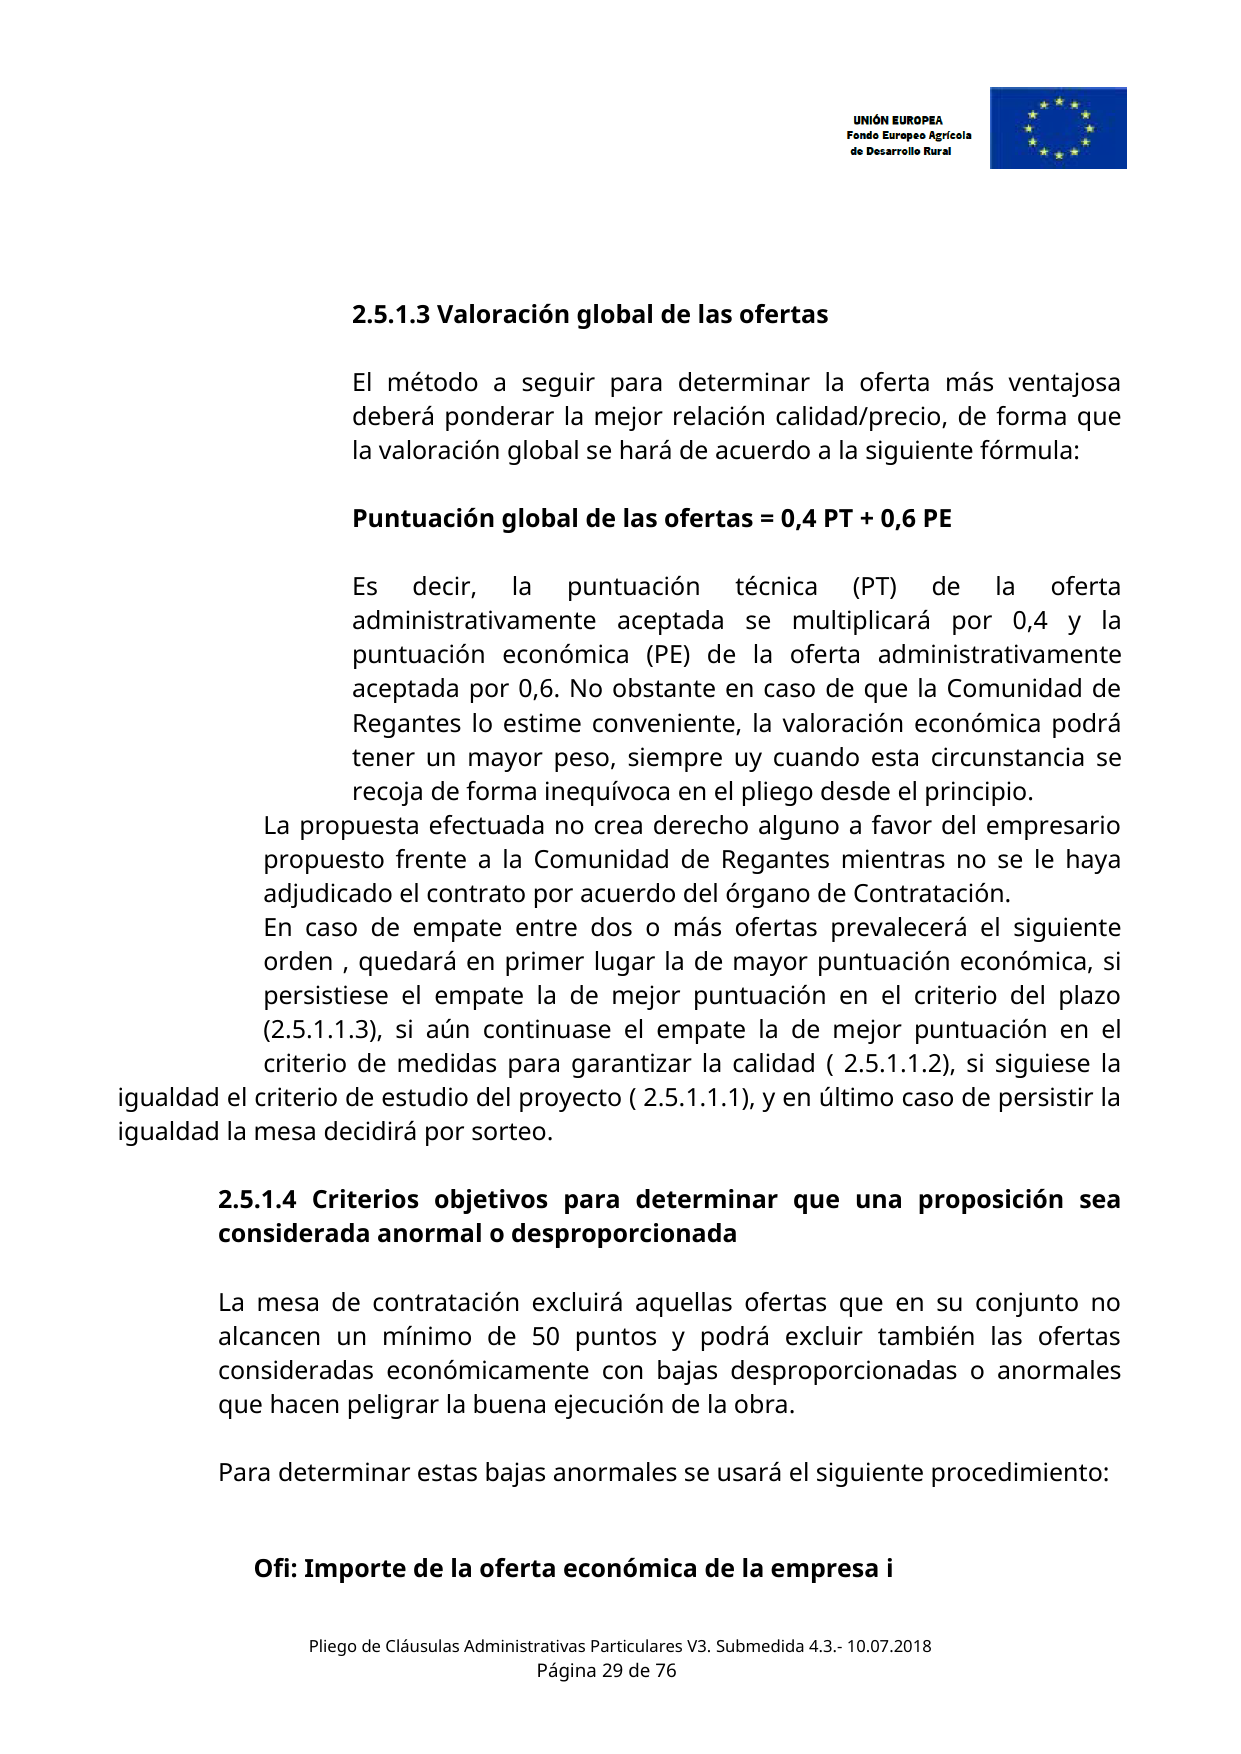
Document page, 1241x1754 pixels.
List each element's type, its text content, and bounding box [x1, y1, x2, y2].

text El método a seguir para determinar la oferta más ventajosa deberá ponderar la mejor relación calidad/precio, de forma que la valoración global se hará de acuerdo a la siguiente fórmula: [206, 364, 1123, 467]
text Es decir, la puntuación técnica (PT) de la oferta administrativamente aceptada se multiplicará por 0,4 y la puntuación económica (PE) de la oferta administrativamente aceptada por 0,6. No obstante en caso de que la Comunidad de Regantes lo estime conveniente, la valoración económica podrá tener un mayor peso, siempre uy cuando esta circunstancia se recoja de forma inequívoca en el pliego desde el principio. [206, 569, 1123, 807]
text Ofi: Importe de la oferta económica de la empresa i [106, 1551, 1123, 1585]
text 2.5.1.3 Valoración global de las ofertas [206, 296, 1123, 331]
text Puntuación global de las ofertas = 0,4 PT + 0,6 PE [206, 501, 1123, 535]
text Para determinar estas bajas anormales se usará el siguiente procedimiento: [218, 1454, 1123, 1489]
text La mesa de contratación excluirá aquellas ofertas que en su conjunto no alcancen un mínimo de 50 puntos y podrá excluir también las ofertas consideradas económicamente con bajas desproporcionadas o anormales que hacen peligrar la buena ejecución de la obra. [218, 1284, 1123, 1421]
text 2.5.1.4 Criterios objetivos para determinar que una proposición sea considerada anormal o desproporcionada [218, 1182, 1123, 1250]
text La propuesta efectuada no crea derecho alguno a favor del empresario propuesto frente a la Comunidad de Regantes mientras no se le haya adjudicado el contrato por acuerdo del órgano de Contratación. [117, 807, 1123, 909]
text En caso de empate entre dos o más ofertas prevalecerá el siguiente orden , quedará en primer lugar la de mayor puntuación económica, si persistiese el empate la de mejor puntuación en el criterio del plazo (2.5.1.1.3), si aún continuase el empate la de mejor puntuación en el criterio de medidas para garantizar la calidad ( 2.5.1.1.2), si siguiese la igualdad el criterio de estudio del proyecto ( 2.5.1.1.1), y en último caso de persistir la igualdad la mesa decidirá por sorteo. [117, 909, 1123, 1148]
picture [832, 84, 1143, 173]
